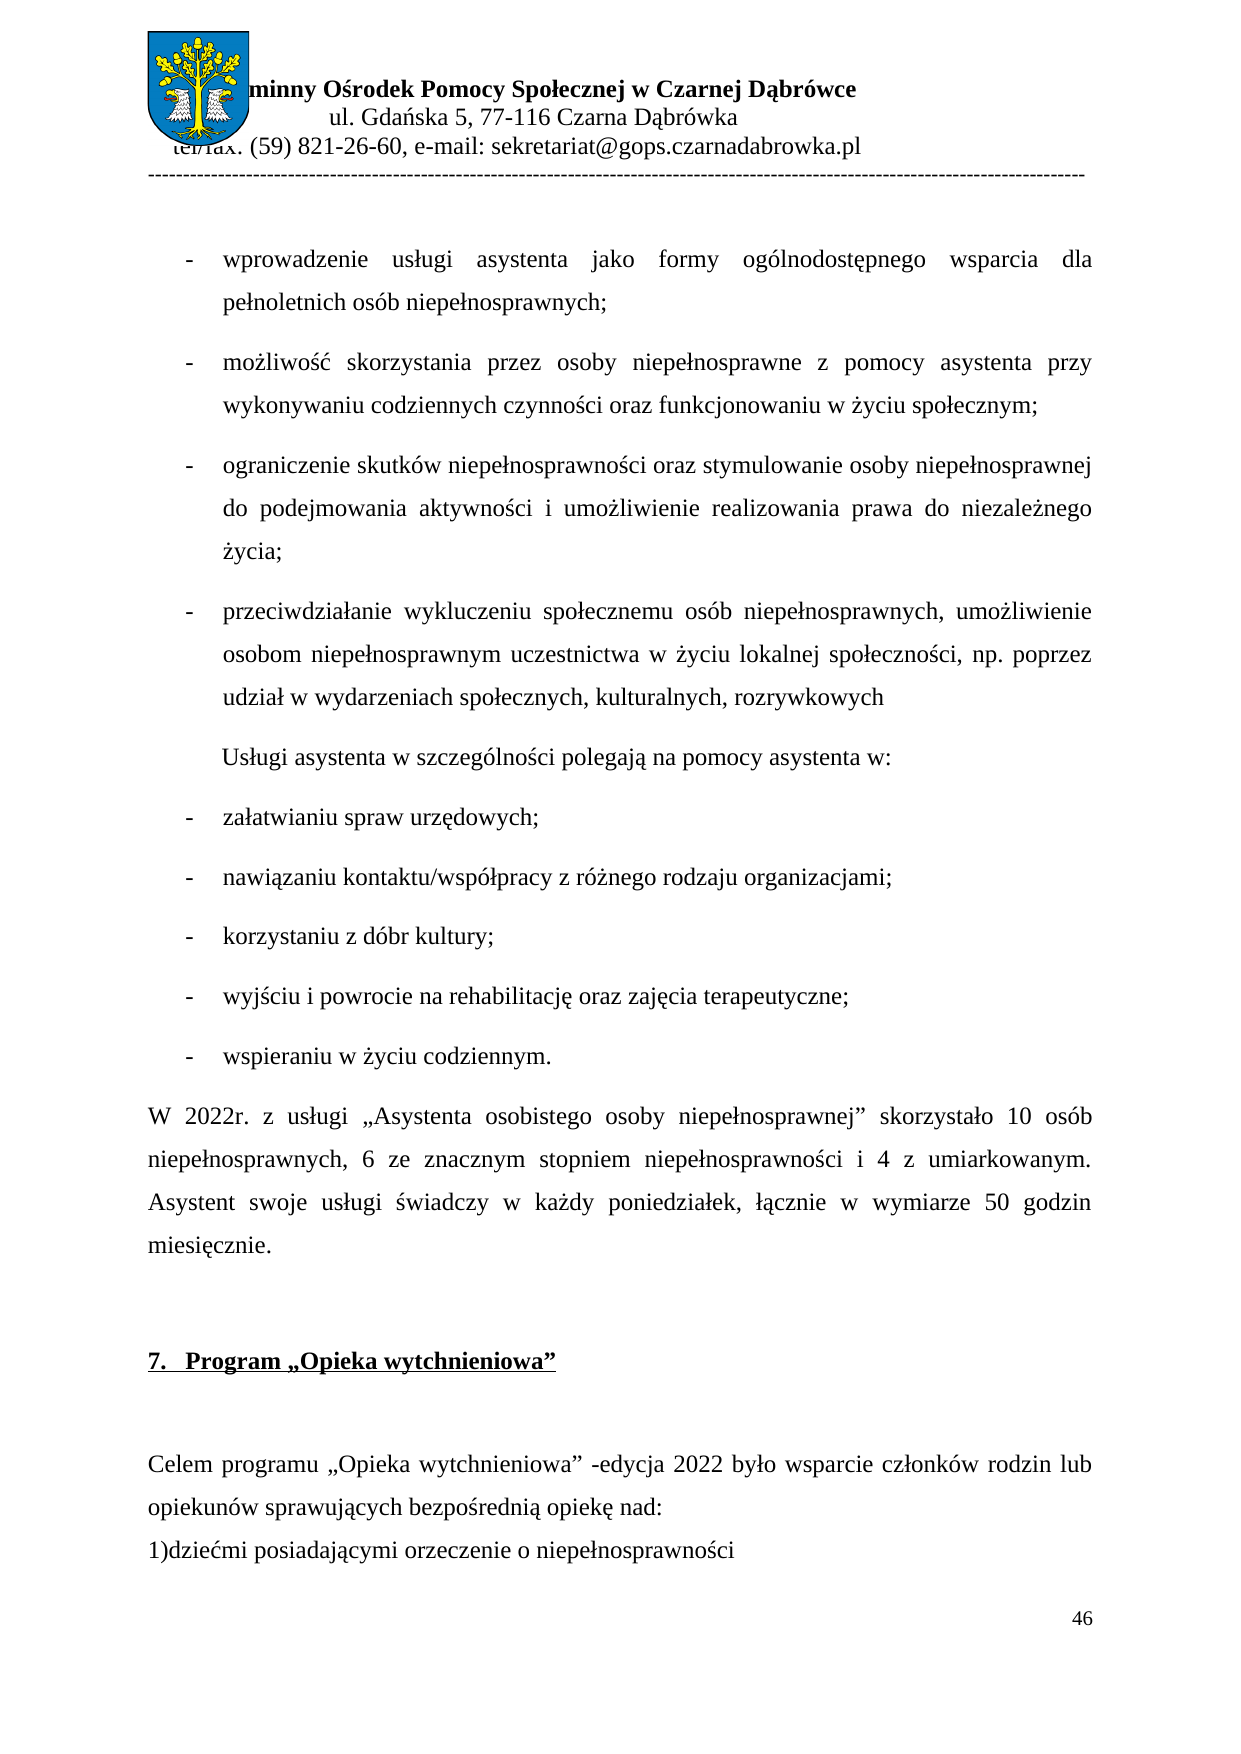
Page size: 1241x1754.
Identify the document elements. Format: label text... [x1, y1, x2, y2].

list nawiązaniu kontaktu/współpracy z różnego rodzaju organizacjami; [185, 862, 1093, 890]
list wprowadzenie usługi asystenta jako formy ogólnodostępnego wsparcia dla pełnoletnich osób niepełnosprawnych; [185, 244, 1093, 316]
text Celem programu „Opieka wytchnieniowa” -edycja 2022 było wsparcie członków rodzin lub opiekunów sprawujących bezpośrednią opiekę nad: [148, 1449, 1093, 1521]
text 7. Program „Opieka wytchnieniowa” [148, 1346, 1093, 1375]
list przeciwdziałanie wykluczeniu społecznemu osób niepełnosprawnych, umożliwienie osobom niepełnosprawnym uczestnictwa w życiu lokalnej społeczności, np. poprzez udział w wydarzeniach społecznych, kulturalnych, rozrywkowych [185, 596, 1093, 711]
text W 2022r. z usługi „Asystenta osobistego osoby niepełnosprawnej” skorzystało 10 osób niepełnosprawnych, 6 ze znacznym stopniem niepełnosprawności i 4 z umiarkowanym. Asystent swoje usługi świadczy w każdy poniedziałek, łącznie w wymiarze 50 godzin miesięcznie. [148, 1101, 1093, 1259]
list wyjściu i powrocie na rehabilitację oraz zajęcia terapeutyczne; [185, 981, 1093, 1010]
list ograniczenie skutków niepełnosprawności oraz stymulowanie osoby niepełnosprawnej do podejmowania aktywności i umożliwienie realizowania prawa do niezależnego życia; [185, 450, 1093, 565]
text 1)dziećmi posiadającymi orzeczenie o niepełnosprawności [148, 1535, 1093, 1564]
list załatwianiu spraw urzędowych; [185, 802, 1093, 831]
list korzystaniu z dóbr kultury; [185, 921, 1093, 950]
list możliwość skorzystania przez osoby niepełnosprawne z pomocy asystenta przy wykonywaniu codziennych czynności oraz funkcjonowaniu w życiu społecznym; [185, 347, 1093, 419]
text Usługi asystenta w szczególności polegają na pomocy asystenta w: [148, 742, 1093, 771]
list wspieraniu w życiu codziennym. [185, 1041, 1093, 1070]
